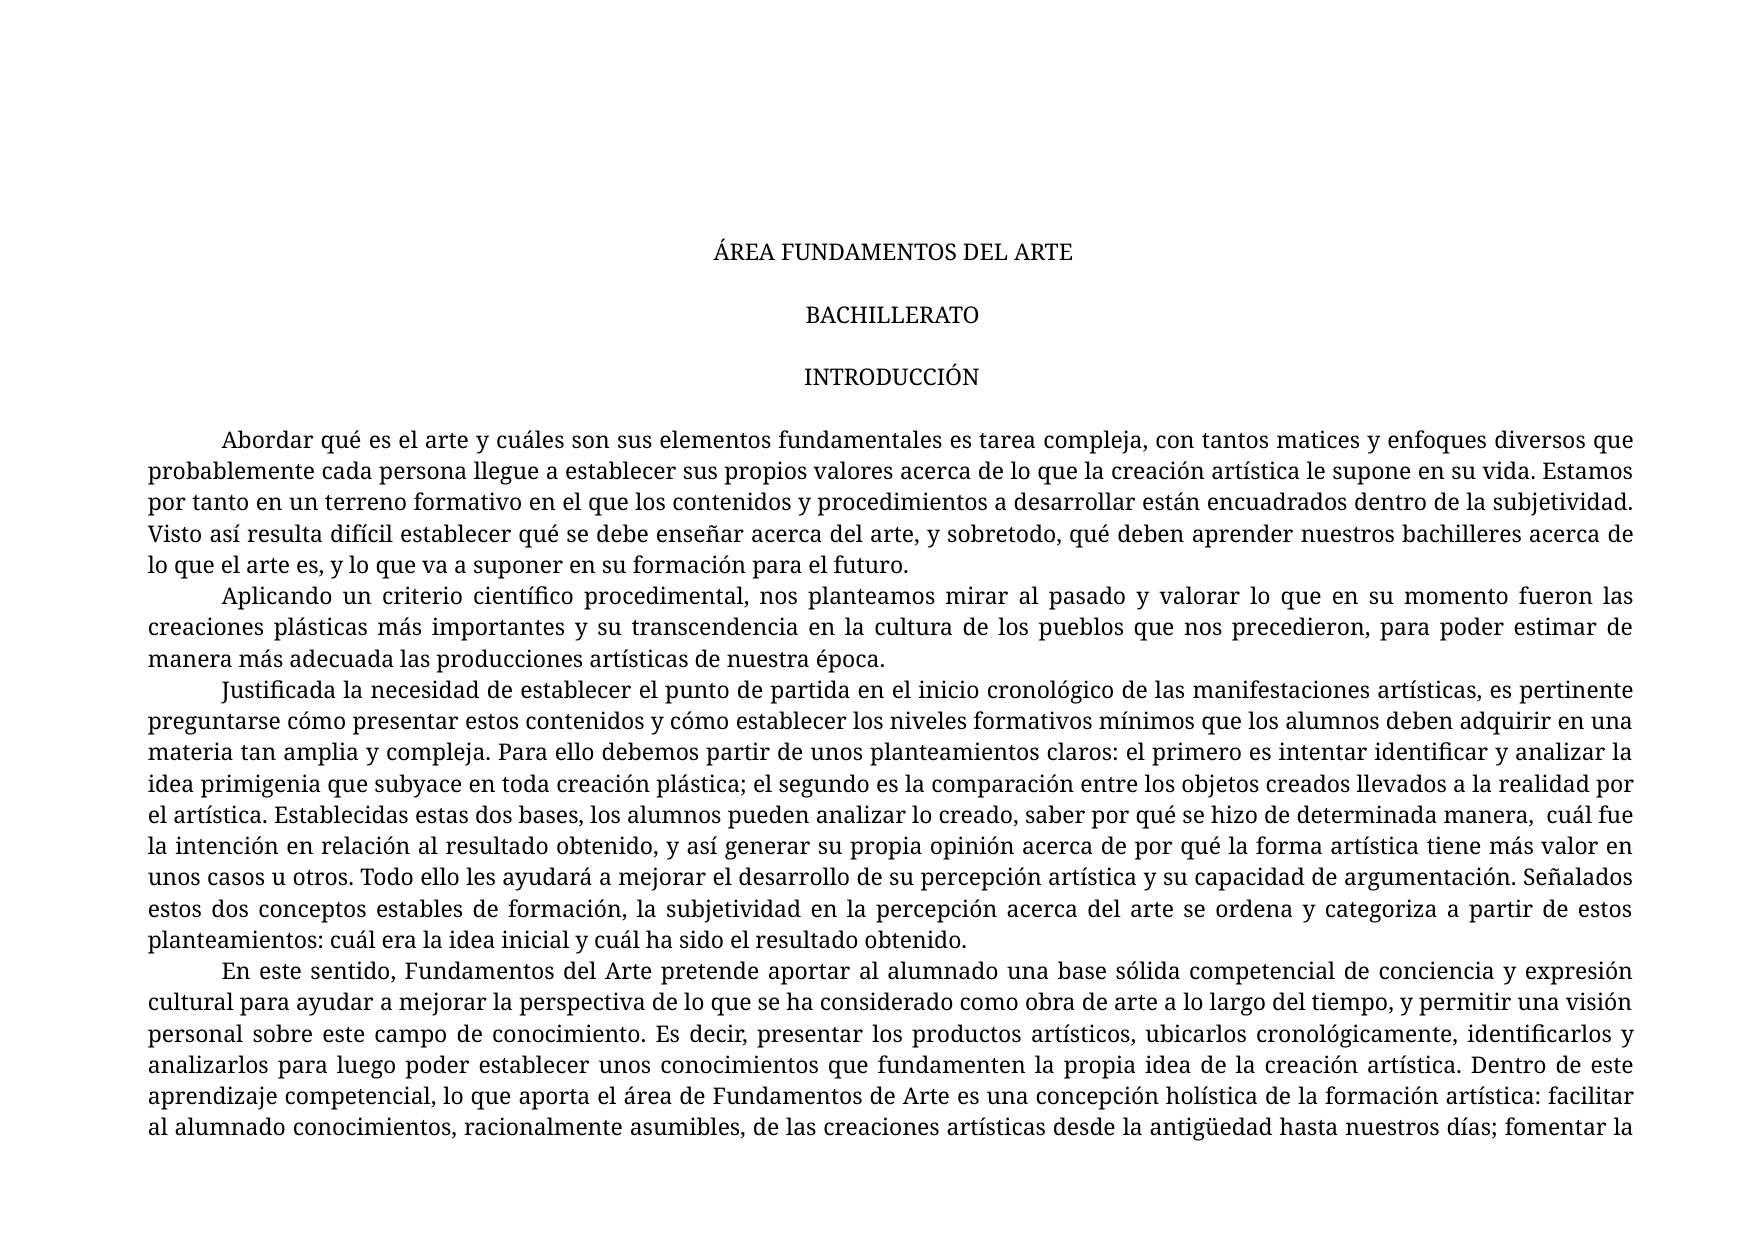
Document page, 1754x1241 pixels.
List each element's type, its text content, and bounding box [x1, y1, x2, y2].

text Área Fundamentos del Arte [148, 236, 1636, 267]
text En este sentido, Fundamentos del Arte pretende aportar al alumnado una base sólida competencial de conciencia y expresión cultural para ayudar a mejorar la perspectiva de lo que se ha considerado como obra de arte a lo largo del tiempo, y permitir una visión personal sobre este campo de conocimiento. Es decir, presentar los productos artísticos, ubicarlos cronológicamente, identificarlos y analizarlos para luego poder establecer unos conocimientos que fundamenten la propia idea de la creación artística. Dentro de este aprendizaje competencial, lo que aporta el área de Fundamentos de Arte es una concepción holística de la formación artística: facilitar al alumnado conocimientos, racionalmente asumibles, de las creaciones artísticas desde la antigüedad hasta nuestros días; fomentar la [148, 955, 1636, 1142]
text Aplicando un criterio científico procedimental, nos planteamos mirar al pasado y valorar lo que en su momento fueron las creaciones plásticas más importantes y su transcendencia en la cultura de los pueblos que nos precedieron, para poder estimar de manera más adecuada las producciones artísticas de nuestra época. [148, 580, 1636, 674]
text BACHILLERATO [148, 299, 1636, 330]
text Abordar qué es el arte y cuáles son sus elementos fundamentales es tarea compleja, con tantos matices y enfoques diversos que probablemente cada persona llegue a establecer sus propios valores acerca de lo que la creación artística le supone en su vida. Estamos por tanto en un terreno formativo en el que los contenidos y procedimientos a desarrollar están encuadrados dentro de la subjetividad. Visto así resulta difícil establecer qué se debe enseñar acerca del arte, y sobretodo, qué deben aprender nuestros bachilleres acerca de lo que el arte es, y lo que va a suponer en su formación para el futuro. [148, 424, 1636, 580]
text Justificada la necesidad de establecer el punto de partida en el inicio cronológico de las manifestaciones artísticas, es pertinente preguntarse cómo presentar estos contenidos y cómo establecer los niveles formativos mínimos que los alumnos deben adquirir en una materia tan amplia y compleja. Para ello debemos partir de unos planteamientos claros: el primero es intentar identificar y analizar la idea primigenia que subyace en toda creación plástica; el segundo es la comparación entre los objetos creados llevados a la realidad por el artística. Establecidas estas dos bases, los alumnos pueden analizar lo creado, saber por qué se hizo de determinada manera, cuál fue la intención en relación al resultado obtenido, y así generar su propia opinión acerca de por qué la forma artística tiene más valor en unos casos u otros. Todo ello les ayudará a mejorar el desarrollo de su percepción artística y su capacidad de argumentación. Señalados estos dos conceptos estables de formación, la subjetividad en la percepción acerca del arte se ordena y categoriza a partir de estos planteamientos: cuál era la idea inicial y cuál ha sido el resultado obtenido. [148, 674, 1636, 955]
text INTRODUCCIÓN [148, 361, 1636, 392]
